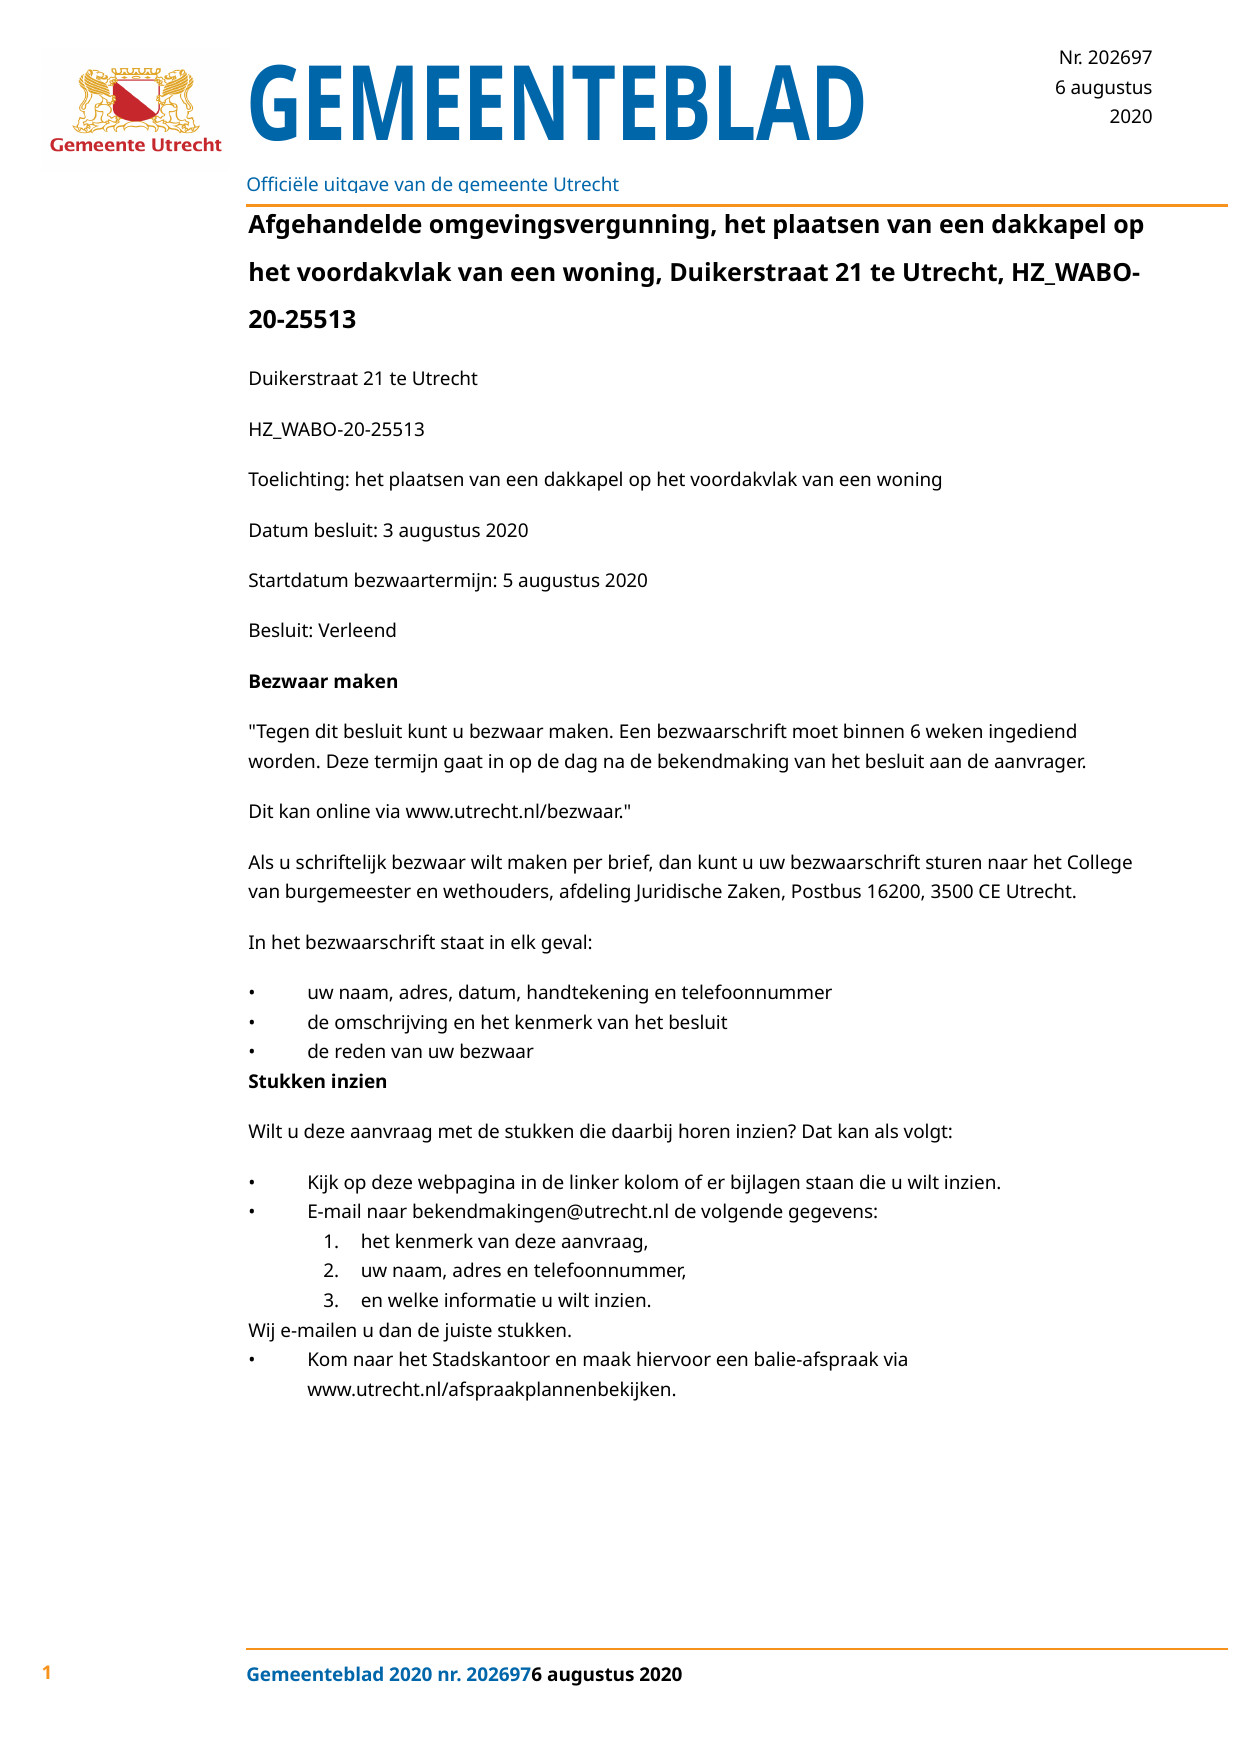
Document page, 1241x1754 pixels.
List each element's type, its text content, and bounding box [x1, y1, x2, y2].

list Kijk op deze webpagina in de linker kolom of er bijlagen staan die u wilt inzien. [248, 1169, 1152, 1194]
list Kom naar het Stadskantoor en maak hiervoor een balie-afspraak via www.utrecht.nl/afspraakplannenbekijken. [248, 1346, 1152, 1402]
list uw naam, adres, datum, handtekening en telefoonnummer [248, 979, 1152, 1005]
list de omschrijving en het kenmerk van het besluit [248, 1009, 1152, 1034]
text Bezwaar maken [248, 668, 1152, 694]
text Wij e-mailen u dan de juiste stukken. [248, 1317, 1152, 1342]
text Stukken inzien [248, 1068, 1152, 1094]
text Wilt u deze aanvraag met de stukken die daarbij horen inzien? Dat kan als volgt: [248, 1118, 1152, 1144]
text Datum besluit: 3 augustus 2020 [248, 517, 1152, 542]
list en welke informatie u wilt inzien. [323, 1287, 1152, 1313]
text Afgehandelde omgevingsvergunning, het plaatsen van een dakkapel op het voordakvlak van een woning, Duikerstraat 21 te Utrecht, HZ_WABO-20-25513 [248, 207, 1152, 336]
text In het bezwaarschrift staat in elk geval: [248, 929, 1152, 954]
text HZ_WABO-20-25513 [248, 416, 1152, 442]
text Als u schriftelijk bezwaar wilt maken per brief, dan kunt u uw bezwaarschrift sturen naar het College van burgemeester en wethouders, afdeling Juridische Zaken, Postbus 16200, 3500 CE Utrecht. [248, 849, 1152, 904]
picture [41, 47, 231, 172]
list E-mail naar bekendmakingen@utrecht.nl de volgende gegevens: [248, 1198, 1152, 1224]
list de reden van uw bezwaar [248, 1038, 1152, 1064]
list het kenmerk van deze aanvraag, [323, 1228, 1152, 1254]
text Toelichting: het plaatsen van een dakkapel op het voordakvlak van een woning [248, 466, 1152, 492]
list uw naam, adres en telefoonnummer, [323, 1258, 1152, 1283]
text Besluit: Verleend [248, 618, 1152, 643]
text Duikerstraat 21 te Utrecht [248, 366, 1152, 391]
text Startdatum bezwaartermijn: 5 augustus 2020 [248, 567, 1152, 593]
text Dit kan online via www.utrecht.nl/bezwaar." [248, 798, 1152, 824]
text "Tegen dit besluit kunt u bezwaar maken. Een bezwaarschrift moet binnen 6 weken ingediend worden. Deze termijn gaat in op de dag na de bekendmaking van het besluit aan de aanvrager. [248, 718, 1152, 774]
